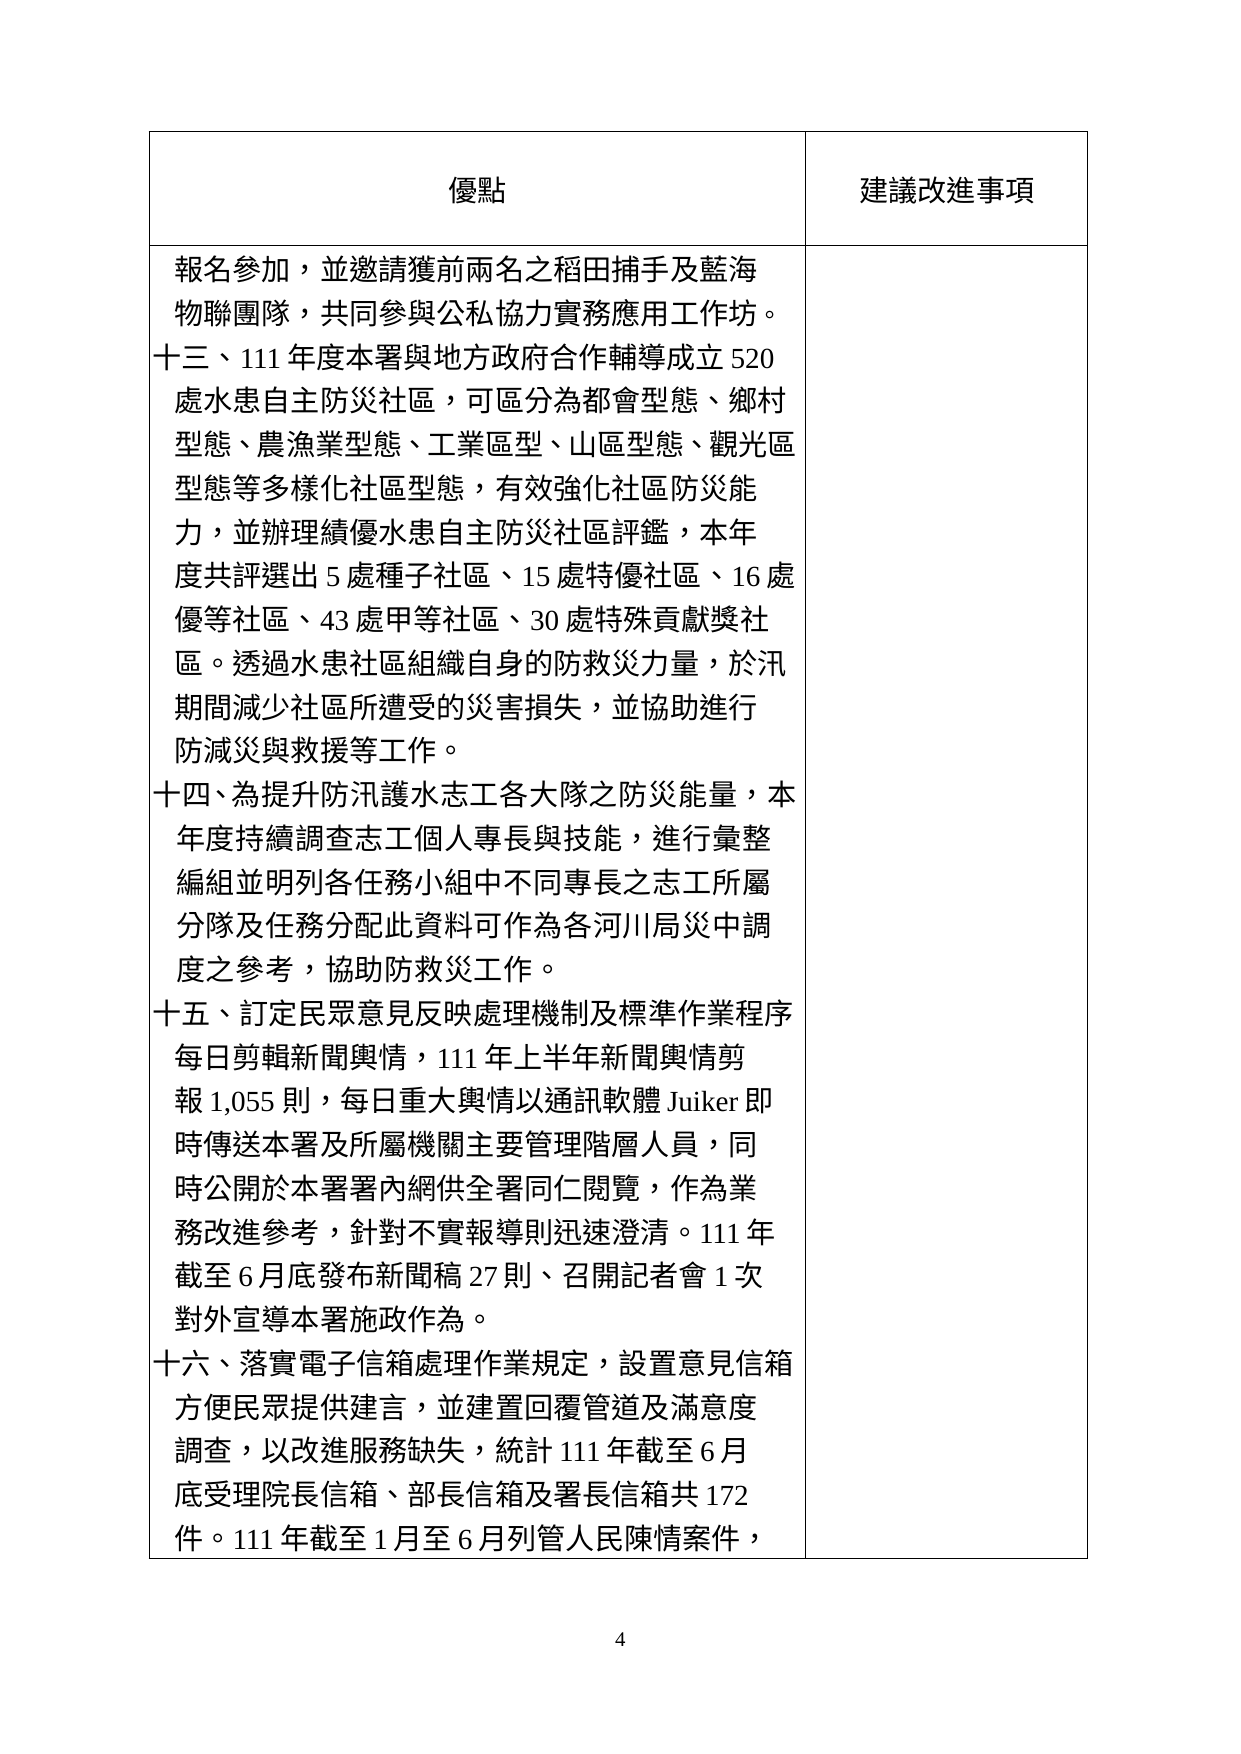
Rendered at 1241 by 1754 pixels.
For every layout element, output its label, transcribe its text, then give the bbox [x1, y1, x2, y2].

table_header 建議改進事項 [806, 132, 1087, 244]
table_cell 一、水文資訊網整合服務系統提供本署權管之水文 時序資料申請、收費標準及作業需知，供民眾 下載參考使用。 二、經濟部訂定省水標章管理辦法，明定申請之標 準作業流程，本署並建置省水標章管理系統， 提供省水標章產品之申請與審查流程說明及問 答集，供廠商(或民眾)下載所需申請書或參考 法規等事宜。 三、洽公環境適切合宜，核心設施(含服務鈴、無障 礙設施等)及一般設施(含飲水機、會客區、盥洗 室、公用電話、停車位等)完備，並隨時檢視充 實，確保設施品質。 四、因應防疫需求，設單一出入口，備體溫感測器 量測體溫，登錄到訪人員資訊，每日消毒各樓 層走廊扶手，及於通道放置酒精噴劑供同仁隨 時利用，各會議室設隔板並於每次會議完畢後 皆開窗通風，並以酒精擦拭所有設備，降低所 有使用人員不當風險，以維健康。 五、本署全球資訊網站提供檢索服務，改善原有單 一字元搜尋方式，使用搜尋抬頭顯示(HUD)， 整合Google Search強化明確搜尋機制，輸入 時自動提示完整搜尋字串，列出推薦查詢關鍵 詞，強化精確搜尋機制。 六、本署全球資訊網導入RWD 響應式設計、網站前 瞻性設計、網站親和設計原則等，持續不斷提 升使用便利性並維持網站無障礙標章的有效 性。 七、本署全球資訊網定期利用「無效連結偵測服務」 工具，執行檢測並人工修正或通知權管單位 更新，以確保資訊連結正確性及完整性。111年 連結偵測共1萬1,944筆連結，正確率為99%。 八、優先考量民眾需求，以民眾為使用者中心之角 度進行設計建置「水利工程計畫透明網」，透過 介接國發會政府計畫資料庫(GDB)整合同步計 畫資訊，並以此為基礎整合本署全球網業務主 軸單元項下水利工程資訊之工程行政透明專區、 計畫工程資訊列及施工中工程等資訊，結合工 程標案及地理資訊系統(GIS)資訊公開，並對外 展示地理空間資料庫，提供完善整合查詢服務 方便民眾查找。 九、透過行動水情APP，主動傳遞給民眾最新水情 及防災相關資訊，迄今累計下載次數達24萬 2,163次。 十、本署於政府資料開放平臺提供的服務，本 （111）年為提升資料品質，提高資料正確性、 可用性、完整性，已於111年完成盤點計有河 川區域(4)、河川與排水(30)、地層下陷(11)、環 境敏感 (25)、水庫與堰壩(29)、防災應用(27)、 水文統計(19)、水利行政與管理(47)及水利統計 (32)等224項資料集，全數皆為金標章，並有 115筆取得白金標章認證。統計106年9月至 111年6月總瀏覽量達785,855次，總下載量 達202,671次，提供民眾於創新服務等加值運 用。並於經濟部「110年度政府資料開放行動方 案」，推動績效考核結果194分，名列經濟部 各單位評比第1名。 十一、對於民眾反映事項，均依據「行政院及所屬 各機關處理人民陳情案件要點」第11點規定辦 理，適時妥當處理及回覆，涉及作業流程闕漏 或不合時宜部分，適時簽陳機關首長提出預警 作為及興革建議供相關單位參辦，強化機關內 控機制之免疫系統；發現公務員有違失情事， 啟動行政肅貪機制，即時追究行政責任，維護 機關廉潔形象，以落實行政透明之外部監督機 制，賡續深化本署公民參與廉政業務之意識， 建構民眾參與施政之有效管道及平台。 十二、建置水資源物聯網感測基礎雲端作業平臺(簡 稱IoW)，截至111年6月已納管智慧河川、智 慧防汛、精進灌溉、營建署污水下水道、雨水貯 留系統及桃園市智慧地下水等，共44個機關 (構)資料，其中7,232個感測物理量，提供民生 公共物聯網-資料服務平臺介接，並由該平臺提 供民眾水資源資料下載服務水資源物聯網平臺 具體成果部分，截至111年6月統計結果水利 署共開發11大類，總計27支Open API，本署 暨所屬河川局與各地方政府於全臺建置2,121 支淹水感測器，資料均上傳雲端作業平臺，整 合水情區域資訊，並應用於防災及緊急應變系 統，109年民間社群LASS團隊已介接水資源物 聯網平臺資料，並開發山河事件簿網站提供資 料展示服務(https://riverlog.lass-net.org)。110年 LASS團隊更以「喝好水 吃好物 有良居」榮獲 總統盃黑客松卓越團隊獎。111年完成「2022水 資料應用競賽」，吸引各界共計23隊優秀團隊 報名參加，並邀請獲前兩名之稻田捕手及藍海 物聯團隊，共同參與公私協力實務應用工作坊。 十三、111年度本署與地方政府合作輔導成立520 處水患自主防災社區，可區分為都會型態、鄉村 型態、農漁業型態、工業區型、山區型態、觀光區 型態等多樣化社區型態，有效強化社區防災能 力，並辦理績優水患自主防災社區評鑑，本年 度共評選出5處種子社區、15處特優社區、16處 優等社區、43處甲等社區、30處特殊貢獻獎社 區。透過水患社區組織自身的防救災力量，於汛 期間減少社區所遭受的災害損失，並協助進行 防減災與救援等工作。 十四、為提升防汛護水志工各大隊之防災能量，本 年度持續調查志工個人專長與技能，進行彙整 編組並明列各任務小組中不同專長之志工所屬 分隊及任務分配此資料可作為各河川局災中調 度之參考，協助防救災工作。 十五、訂定民眾意見反映處理機制及標準作業程序 每日剪輯新聞輿情，111年上半年新聞輿情剪 報1,055 則，每日重大輿情以通訊軟體Juiker即 時傳送本署及所屬機關主要管理階層人員，同 時公開於本署署內網供全署同仁閱覽，作為業 務改進參考，針對不實報導則迅速澄清。111年 截至6月底發布新聞稿27則、召開記者會1次 對外宣導本署施政作為。 十六、落實電子信箱處理作業規定，設置意見信箱 方便民眾提供建言，並建置回覆管道及滿意度 調查，以改進服務缺失，統計111年截至6月 底受理院長信箱、部長信箱及署長信箱共172 件。111年截至1月至6月列管人民陳情案件， 人民陳情部列管計有19件、署列管計有20件， 皆於規定期限內儘速回復並供各級主管及同仁 做為提升施政效能參考。 十七、設置廉政專線，包含電話、傳真、電子信箱及 郵政信箱等多元陳情途徑，111年度上半年度 受理民眾檢舉及上級交查案件計22案，其中 6案具名反映事件，均瞭解情形妥適說明辦理 回覆，經查處結果簽請行政改善者14案，8 案查無實據澄清結案。 十八、本署全球資訊網除提供多種申請書表等檔案 下載，並彙集提供本署各類線上服務連結，包 含中央管河川/排水/海堤申辦業務便民服務 網、水權資訊網、水文資訊申請網、省水標章管 理系統、政府機關及學校節約用水填報網站、 河川便利通等。 十九、為協助產業解決用水需求，已成立專網，並 由專人專案協助產業提送用水計畫及取得用水 同意文件，同時成立線上群組，提供最新供水 情勢及協助解決產業用水需求，並配合行政院 推動投資台灣三大方案，逐案盤點並協助產業 取得用水，截至111年6月底，總計廠商 1,212家，經依產業類別及投資金額推估，總 用水需求每日39.5萬噸，用水無虞，產業可 安心投資。 二十、「省水標章管理系統」提供250家廠商線上申 辦作業，並有建置網頁版及手機版，供廠商或 民眾查詢合格省水標章使用許可之產品數量約 5,503件。 [150, 246, 805, 1558]
table_header 優點 [150, 132, 805, 244]
table_cell [806, 246, 1087, 1558]
